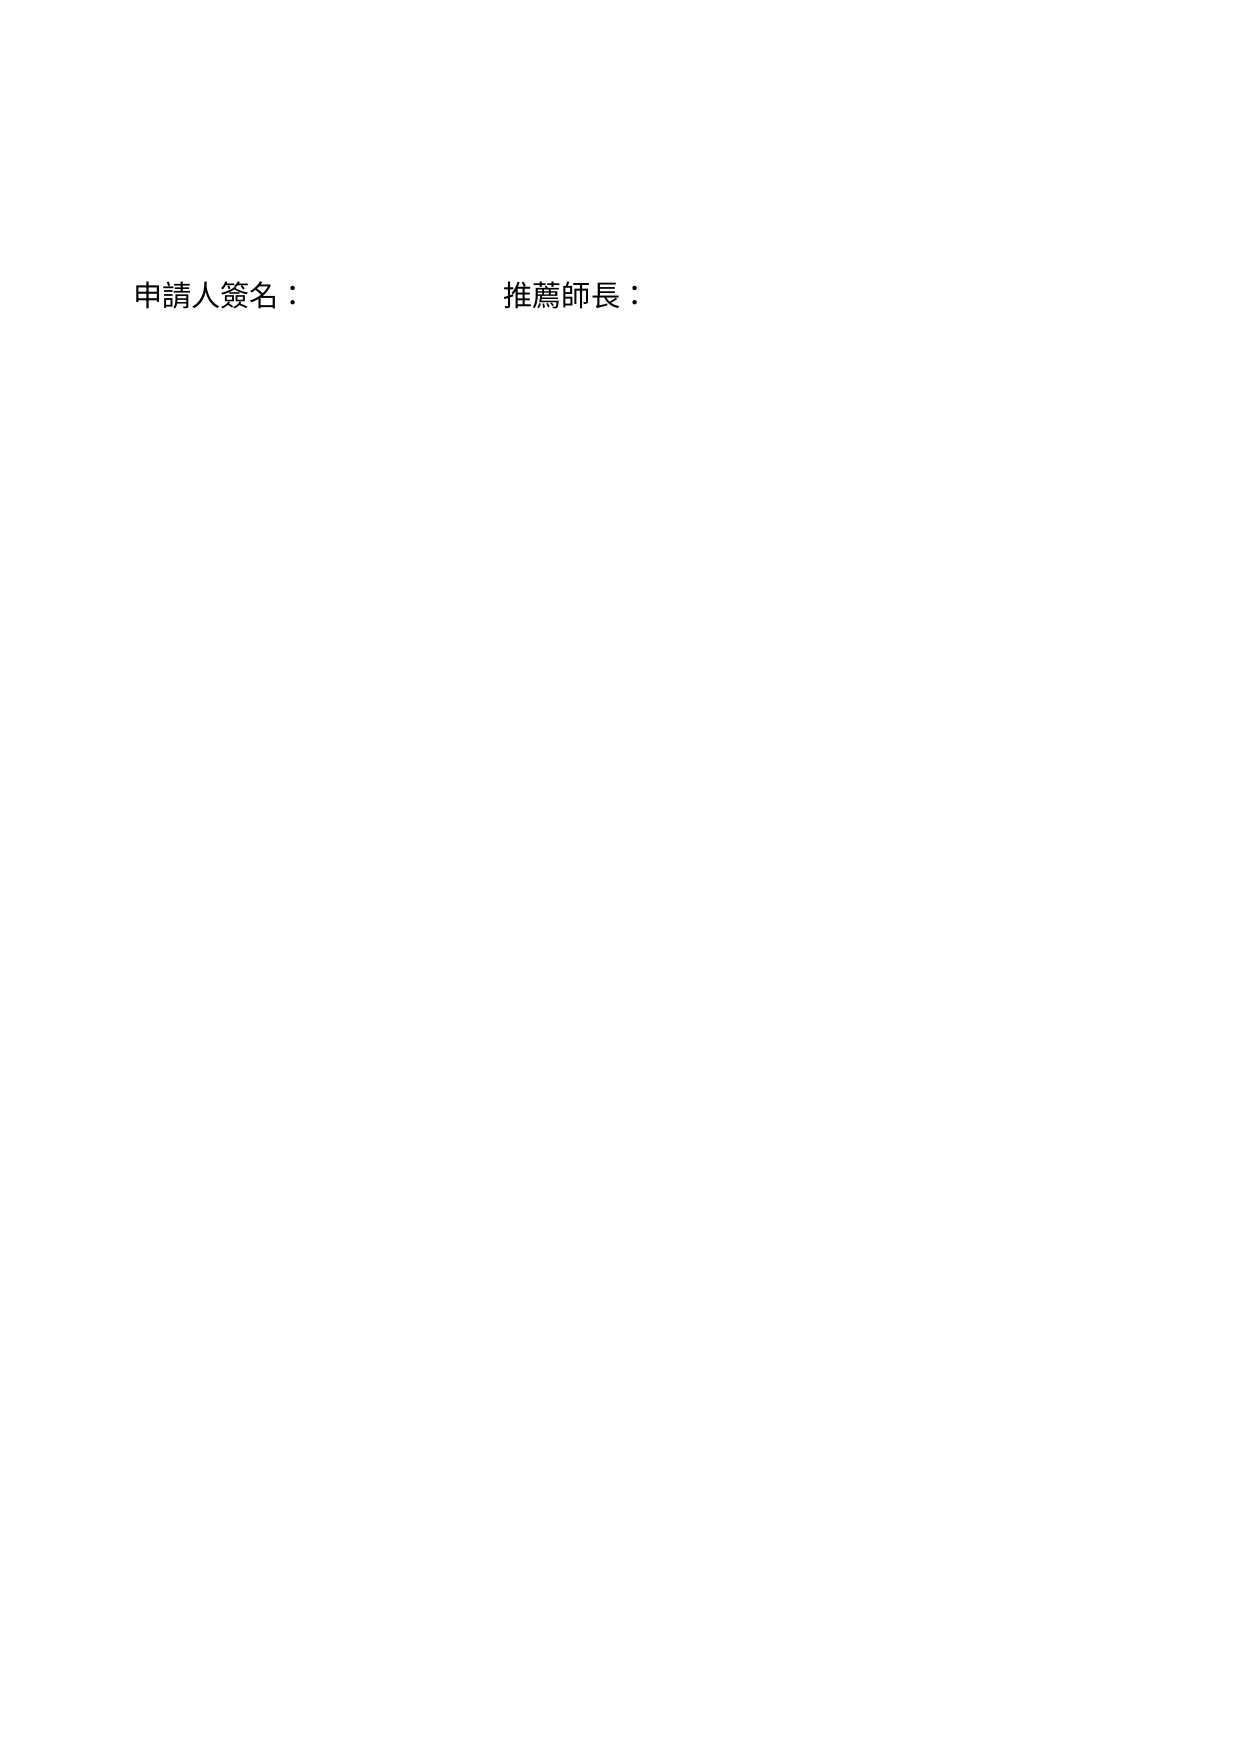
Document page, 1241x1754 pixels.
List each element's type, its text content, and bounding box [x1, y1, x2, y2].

text 申請人簽名： 推薦師長： [133, 252, 1097, 314]
